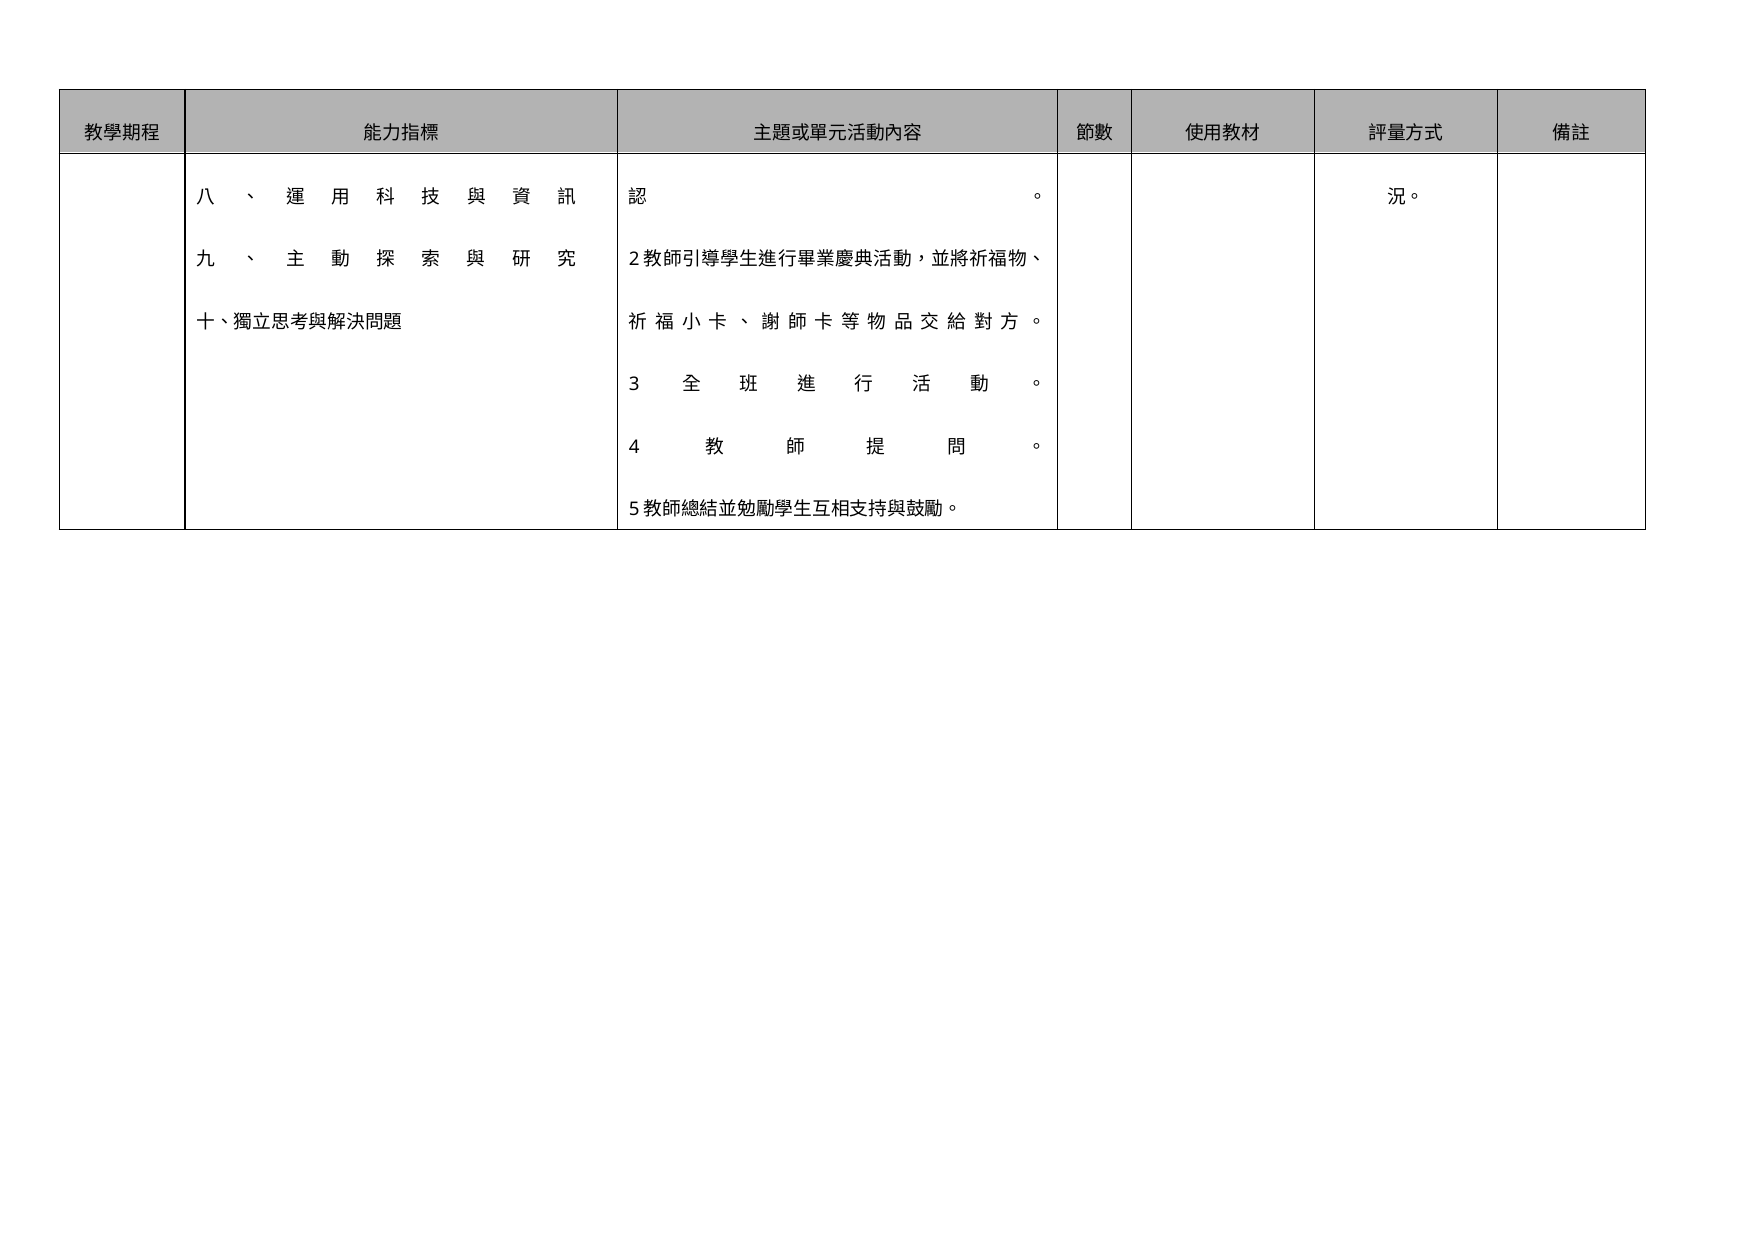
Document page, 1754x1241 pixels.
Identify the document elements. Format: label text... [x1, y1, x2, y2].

table_cell [1132, 154, 1314, 528]
table_header 節數 [1058, 90, 1131, 152]
table_header 教學期程 [60, 90, 184, 152]
table_header 備註 [1498, 90, 1645, 152]
table_cell 況。 [1315, 154, 1497, 528]
table_cell 認。 2教師引導學生進行畢業慶典活動，並將祈福物、祈福小卡、謝師卡等物品交給對方。 3全班進行活動。 4教師提問。 5教師總結並勉勵學生互相支持與鼓勵。 [618, 154, 1057, 528]
table_header 評量方式 [1315, 90, 1497, 152]
table_header 能力指標 [186, 90, 617, 152]
table_cell [1498, 154, 1645, 528]
table_header 使用教材 [1132, 90, 1314, 152]
table_cell [1058, 154, 1131, 528]
table_cell [60, 154, 184, 528]
table_header 主題或單元活動內容 [618, 90, 1057, 152]
table_cell 八、運用科技與資訊 九、主動探索與研究 十、獨立思考與解決問題 [186, 154, 617, 528]
